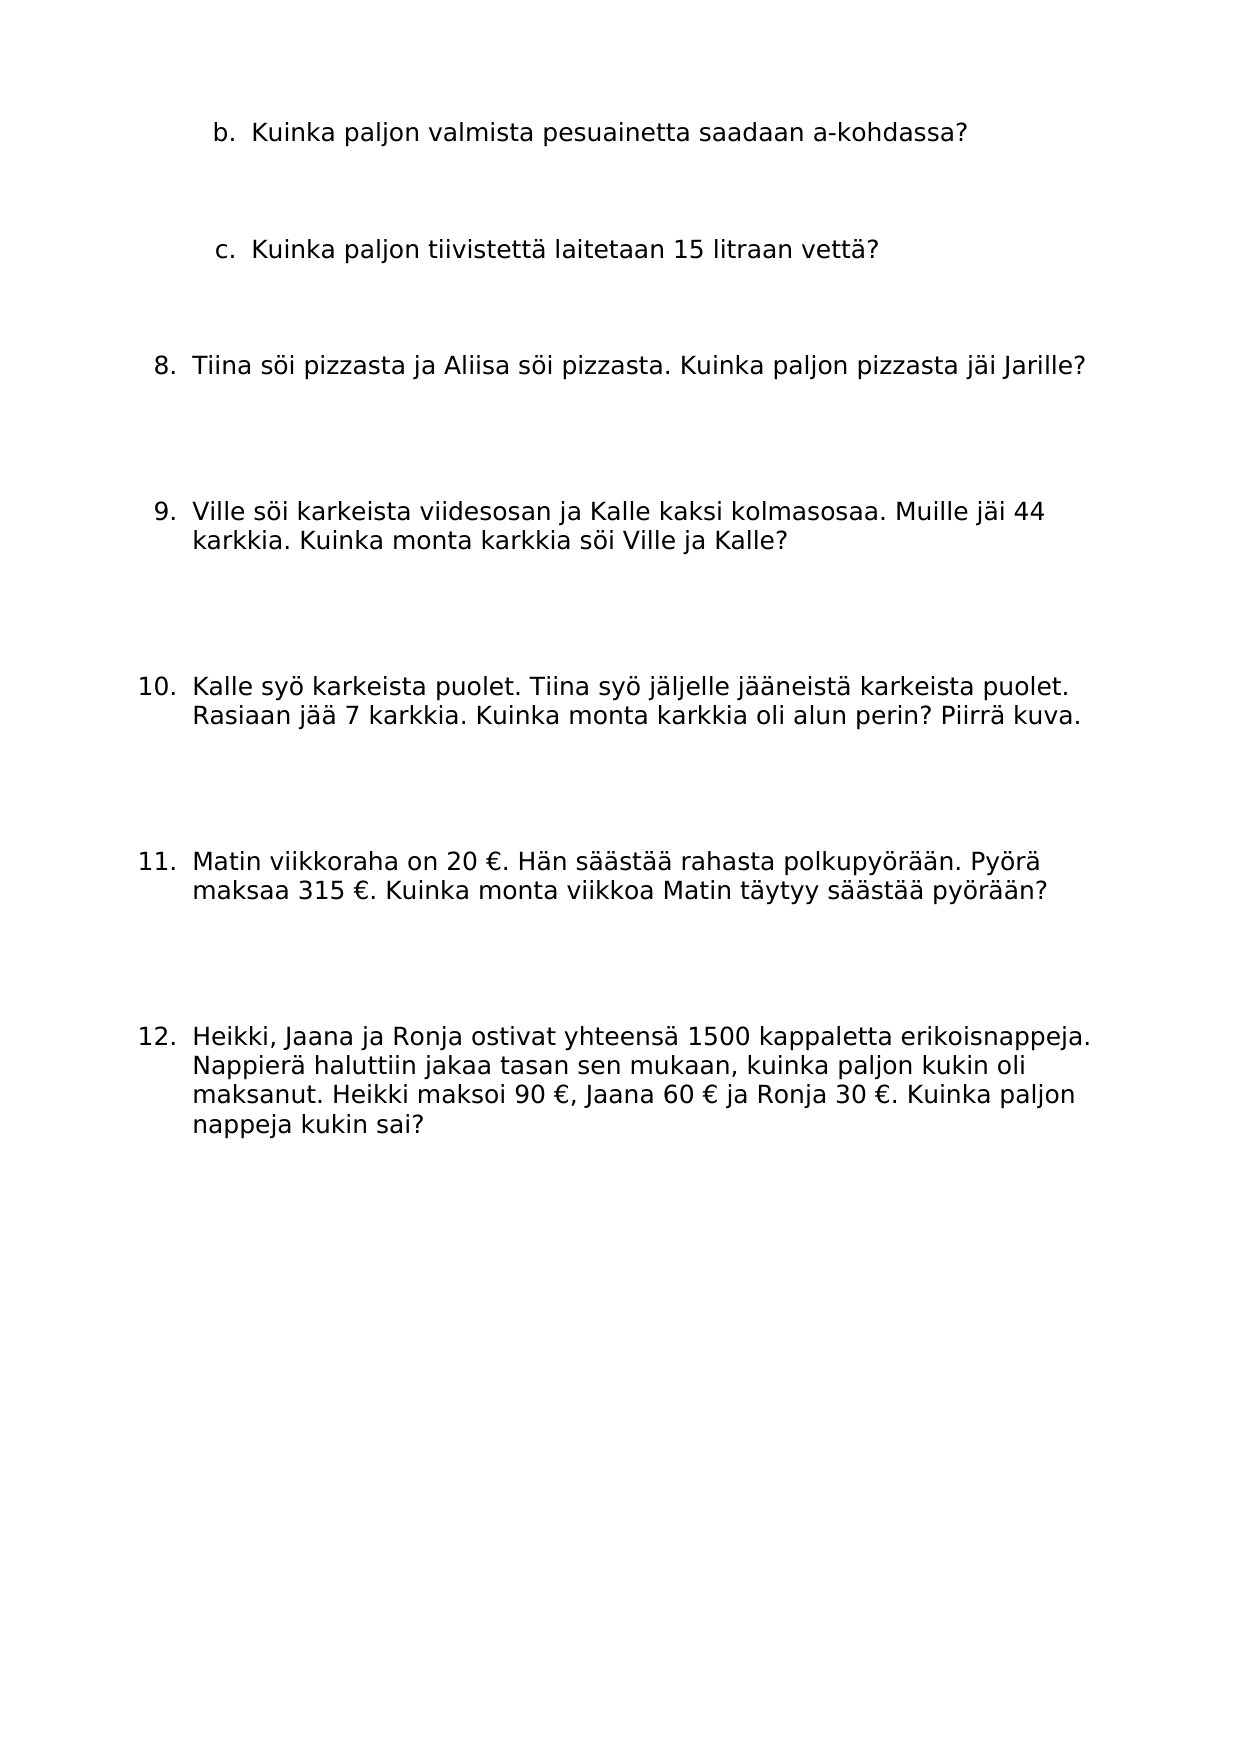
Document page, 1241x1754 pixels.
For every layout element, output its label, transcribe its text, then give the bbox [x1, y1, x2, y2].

list Heikki, Jaana ja Ronja ostivat yhteensä 1500 kappaletta erikoisnappeja. Nappierä haluttiin jakaa tasan sen mukaan, kuinka paljon kukin oli maksanut. Heikki maksoi 90 €, Jaana 60 € ja Ronja 30 €. Kuinka paljon nappeja kukin sai? [177, 1022, 1122, 1285]
list Kalle syö karkeista puolet. Tiina syö jäljelle jääneistä karkeista puolet. Rasiaan jää 7 karkkia. Kuinka monta karkkia oli alun perin? Piirrä kuva. [177, 672, 1122, 847]
list Ville söi karkeista viidesosan ja Kalle kaksi kolmasosaa. Muille jäi 44 karkkia. Kuinka monta karkkia söi Ville ja Kalle? [177, 497, 1122, 672]
list Matin viikkoraha on 20 €. Hän säästää rahasta polkupyörään. Pyörä maksaa 315 €. Kuinka monta viikkoa Matin täytyy säästää pyörään? [177, 847, 1122, 1022]
list Tiina söi pizzasta ja Aliisa söi pizzasta. Kuinka paljon pizzasta jäi Jarille? [177, 351, 1122, 497]
list Kuinka paljon tiivistettä laitetaan 15 litraan vettä? [236, 235, 1122, 351]
list Kuinka paljon valmista pesuainetta saadaan a-kohdassa? [236, 118, 1122, 235]
